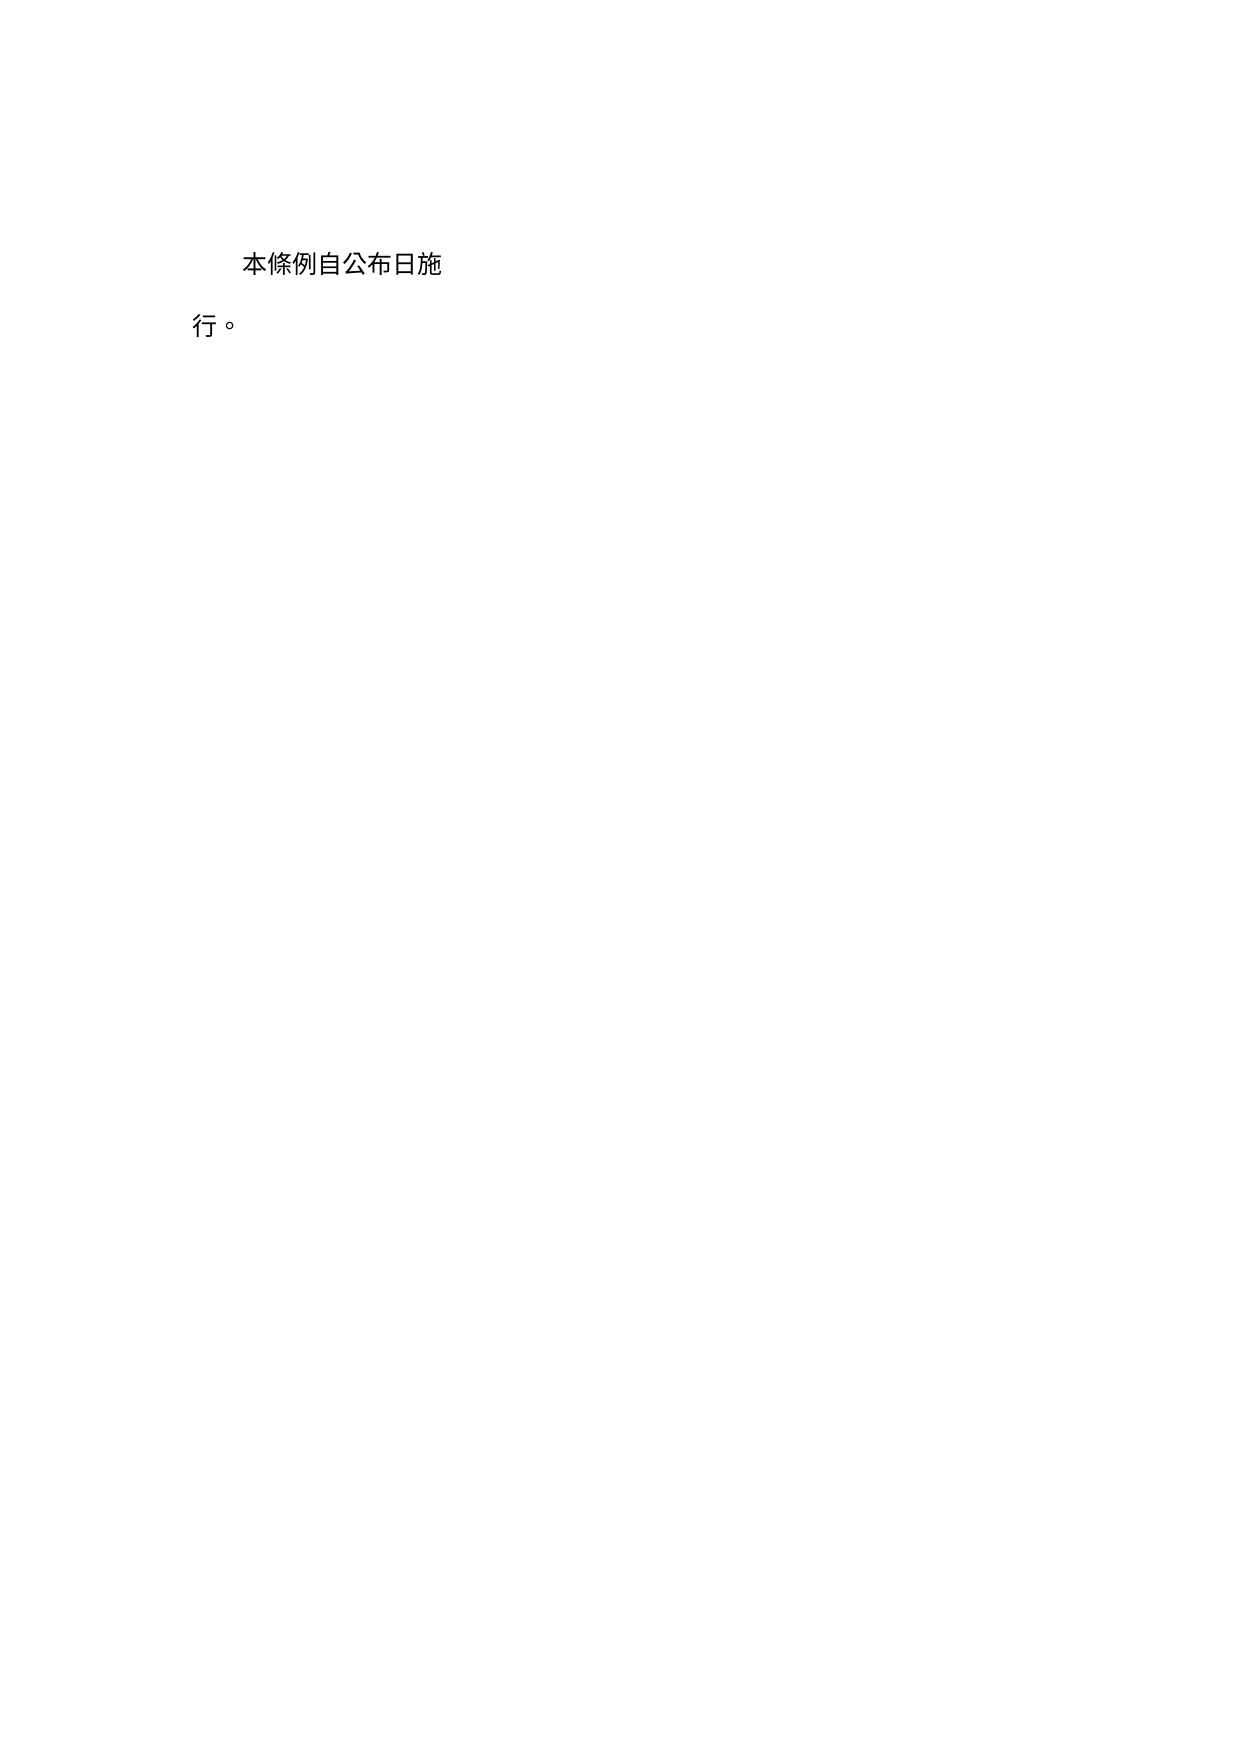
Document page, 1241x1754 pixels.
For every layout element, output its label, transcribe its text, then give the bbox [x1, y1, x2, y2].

table_header 本條例自公布日施行。 [192, 158, 488, 408]
table_cell [188, 158, 1053, 471]
table_header [188, 158, 192, 408]
table_cell [188, 471, 1053, 549]
